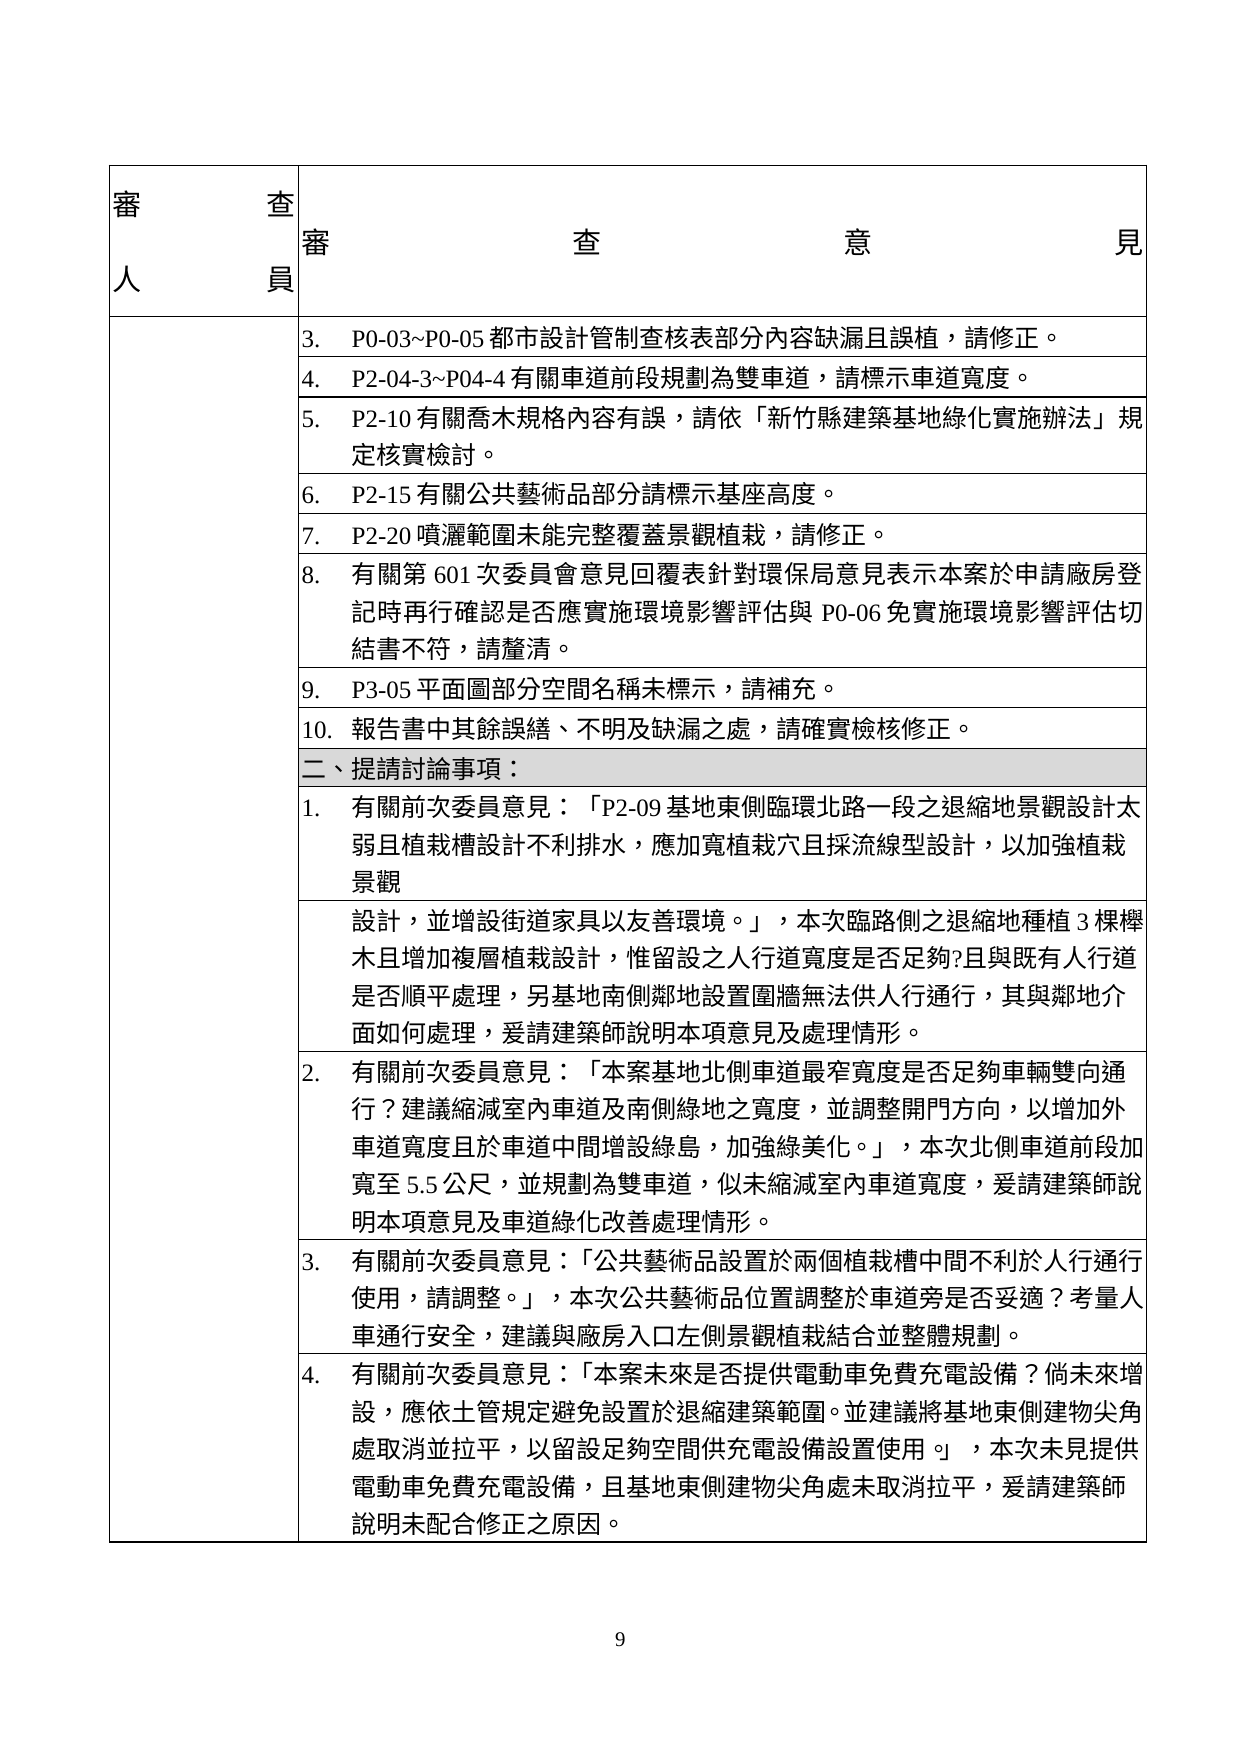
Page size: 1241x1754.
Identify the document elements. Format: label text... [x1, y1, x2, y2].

table_cell 報告書中其餘誤繕、不明及缺漏之處，請確實檢核修正。 [299, 708, 1146, 748]
table_cell P0-03~P0-05都市設計管制查核表部分內容缺漏且誤植，請修正。 [299, 317, 1146, 356]
table_cell 有關前次委員意見：「P2-09基地東側臨環北路一段之退縮地景觀設計太弱且植栽槽設計不利排水，應加寬植栽穴且採流線型設計，以加強植栽景觀 [299, 787, 1146, 900]
table_cell P2-20噴灑範圍未能完整覆蓋景觀植栽，請修正。 [299, 514, 1146, 553]
table_cell 有關前次委員意見：「公共藝術品設置於兩個植栽槽中間不利於人行通行使用，請調整。」，本次公共藝術品位置調整於車道旁是否妥適？考量人車通行安全，建議與廠房入口左側景觀植栽結合並整體規劃。 [299, 1240, 1146, 1353]
table_cell 有關前次委員意見：「本案基地北側車道最窄寬度是否足夠車輛雙向通行？建議縮減室內車道及南側綠地之寬度，並調整開門方向，以增加外車道寬度且於車道中間增設綠島，加強綠美化。」，本次北側車道前段加寬至5.5公尺，並規劃為雙車道，似未縮減室內車道寬度，爰請建築師說明本項意見及車道綠化改善處理情形。 [299, 1052, 1146, 1239]
table_cell P3-05平面圖部分空間名稱未標示，請補充。 [299, 668, 1146, 707]
table_cell 二、提請討論事項： [299, 749, 1146, 786]
table_cell [110, 317, 298, 1541]
table_header 審查 人員 [110, 166, 298, 316]
table_cell 設計，並增設街道家具以友善環境。」，本次臨路側之退縮地種植3棵櫸木且增加複層植栽設計，惟留設之人行道寬度是否足夠?且與既有人行道是否順平處理，另基地南側鄰地設置圍牆無法供人行通行，其與鄰地介面如何處理，爰請建築師說明本項意見及處理情形。 [299, 901, 1146, 1051]
table_cell P2-10有關喬木規格內容有誤，請依「新竹縣建築基地綠化實施辦法」規定核實檢討。 [299, 398, 1146, 472]
table_cell 有關第601次委員會意見回覆表針對環保局意見表示本案於申請廠房登記時再行確認是否應實施環境影響評估與P0-06免實施環境影響評估切結書不符，請釐清。 [299, 554, 1146, 667]
table_cell 有關前次委員意見：「本案未來是否提供電動車免費充電設備？倘未來增設，應依土管規定避免設置於退縮建築範圍。並建議將基地東側建物尖角處取消並拉平，以留設足夠空間供充電設備設置使用。」，本次未見提供電動車免費充電設備，且基地東側建物尖角處未取消拉平，爰請建築師說明未配合修正之原因。 [299, 1354, 1146, 1541]
table_cell P2-04-3~P04-4有關車道前段規劃為雙車道，請標示車道寬度。 [299, 357, 1146, 396]
table_header 審查意見 [299, 166, 1146, 316]
table_cell P2-15有關公共藝術品部分請標示基座高度。 [299, 474, 1146, 513]
